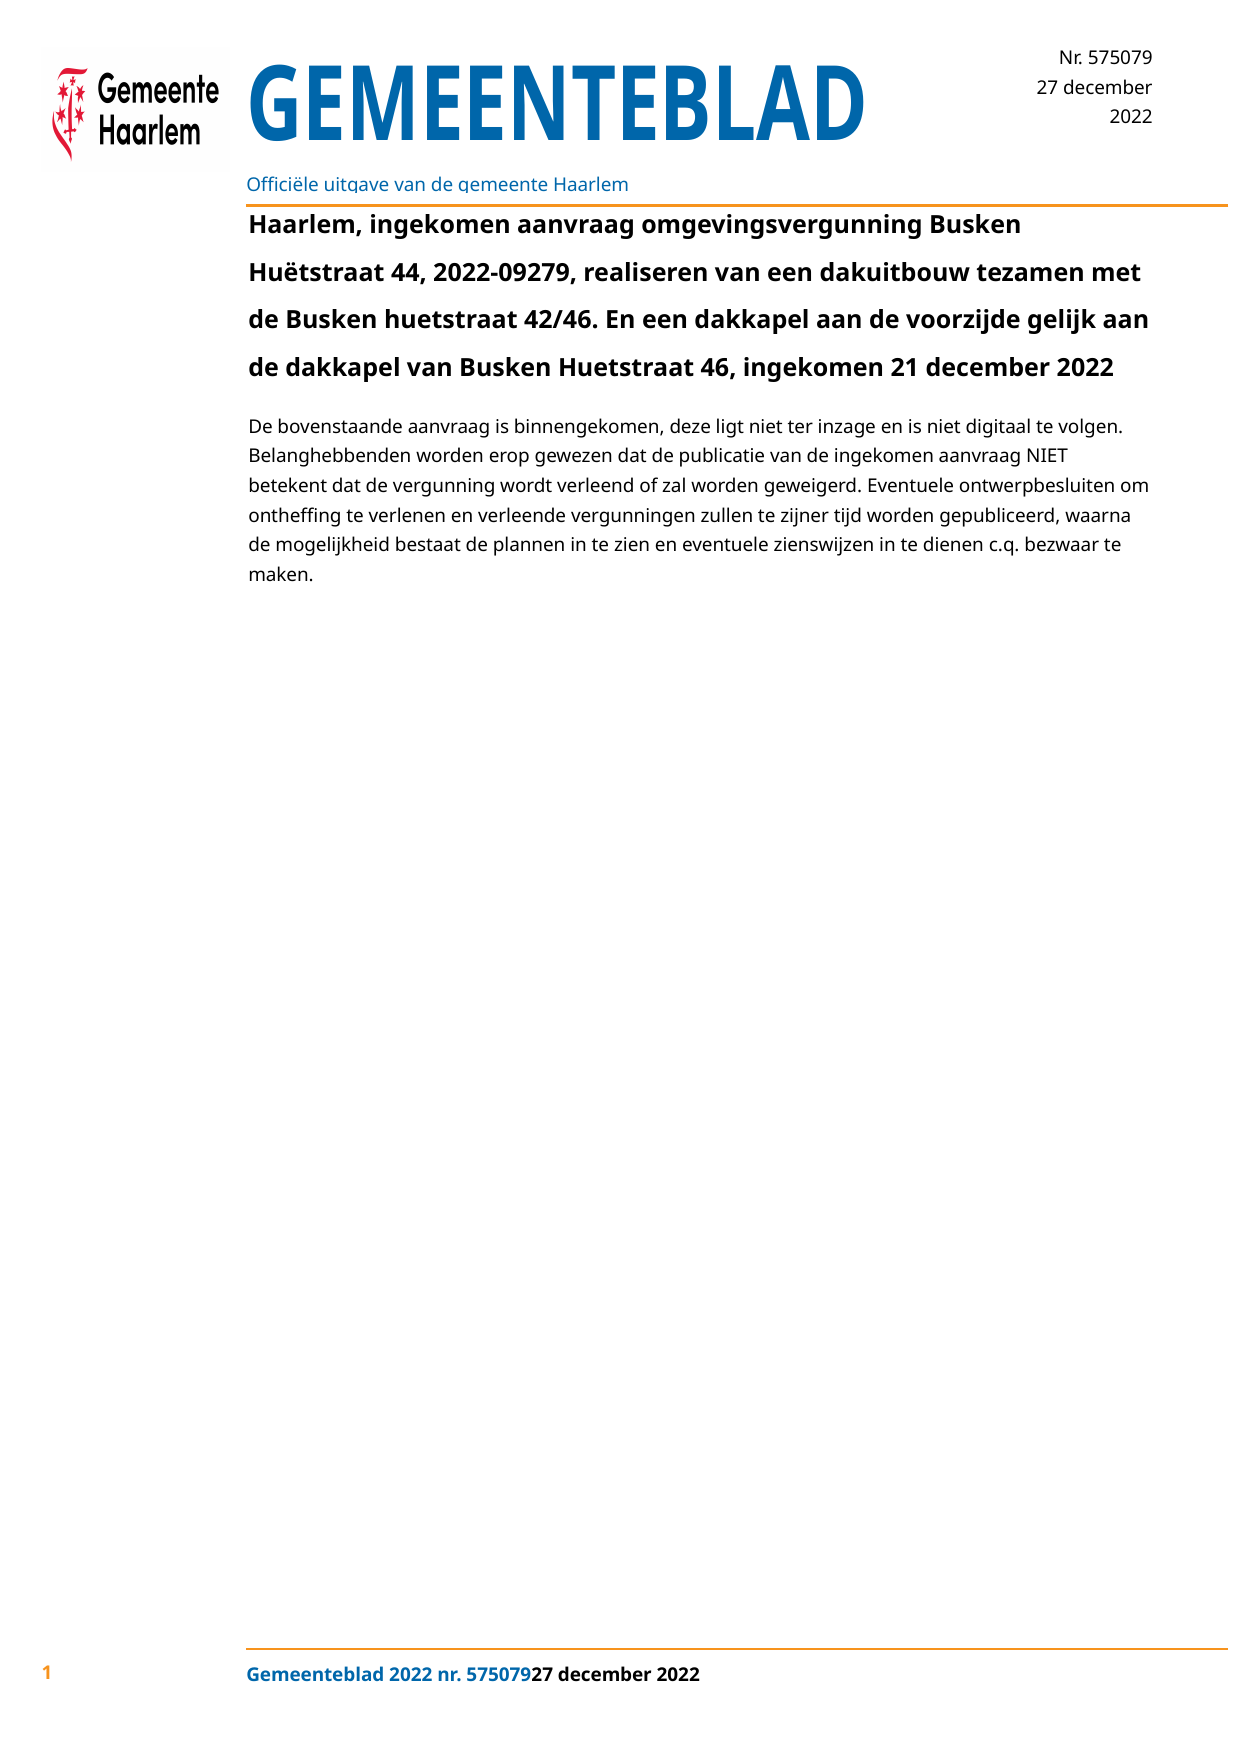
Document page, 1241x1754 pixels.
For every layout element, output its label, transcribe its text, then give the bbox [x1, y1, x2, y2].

text De bovenstaande aanvraag is binnengekomen, deze ligt niet ter inzage en is niet digitaal te volgen. Belanghebbenden worden erop gewezen dat de publicatie van de ingekomen aanvraag NIET betekent dat de vergunning wordt verleend of zal worden geweigerd. Eventuele ontwerpbesluiten om ontheffing te verlenen en verleende vergunningen zullen te zijner tijd worden gepubliceerd, waarna de mogelijkheid bestaat de plannen in te zien en eventuele zienswijzen in te dienen c.q. bezwaar te maken. [248, 413, 1152, 587]
picture [41, 47, 231, 172]
text Haarlem, ingekomen aanvraag omgevingsvergunning Busken Huëtstraat 44, 2022-09279, realiseren van een dakuitbouw tezamen met de Busken huetstraat 42/46. En een dakkapel aan de voorzijde gelijk aan de dakkapel van Busken Huetstraat 46, ingekomen 21 december 2022 [248, 207, 1152, 384]
